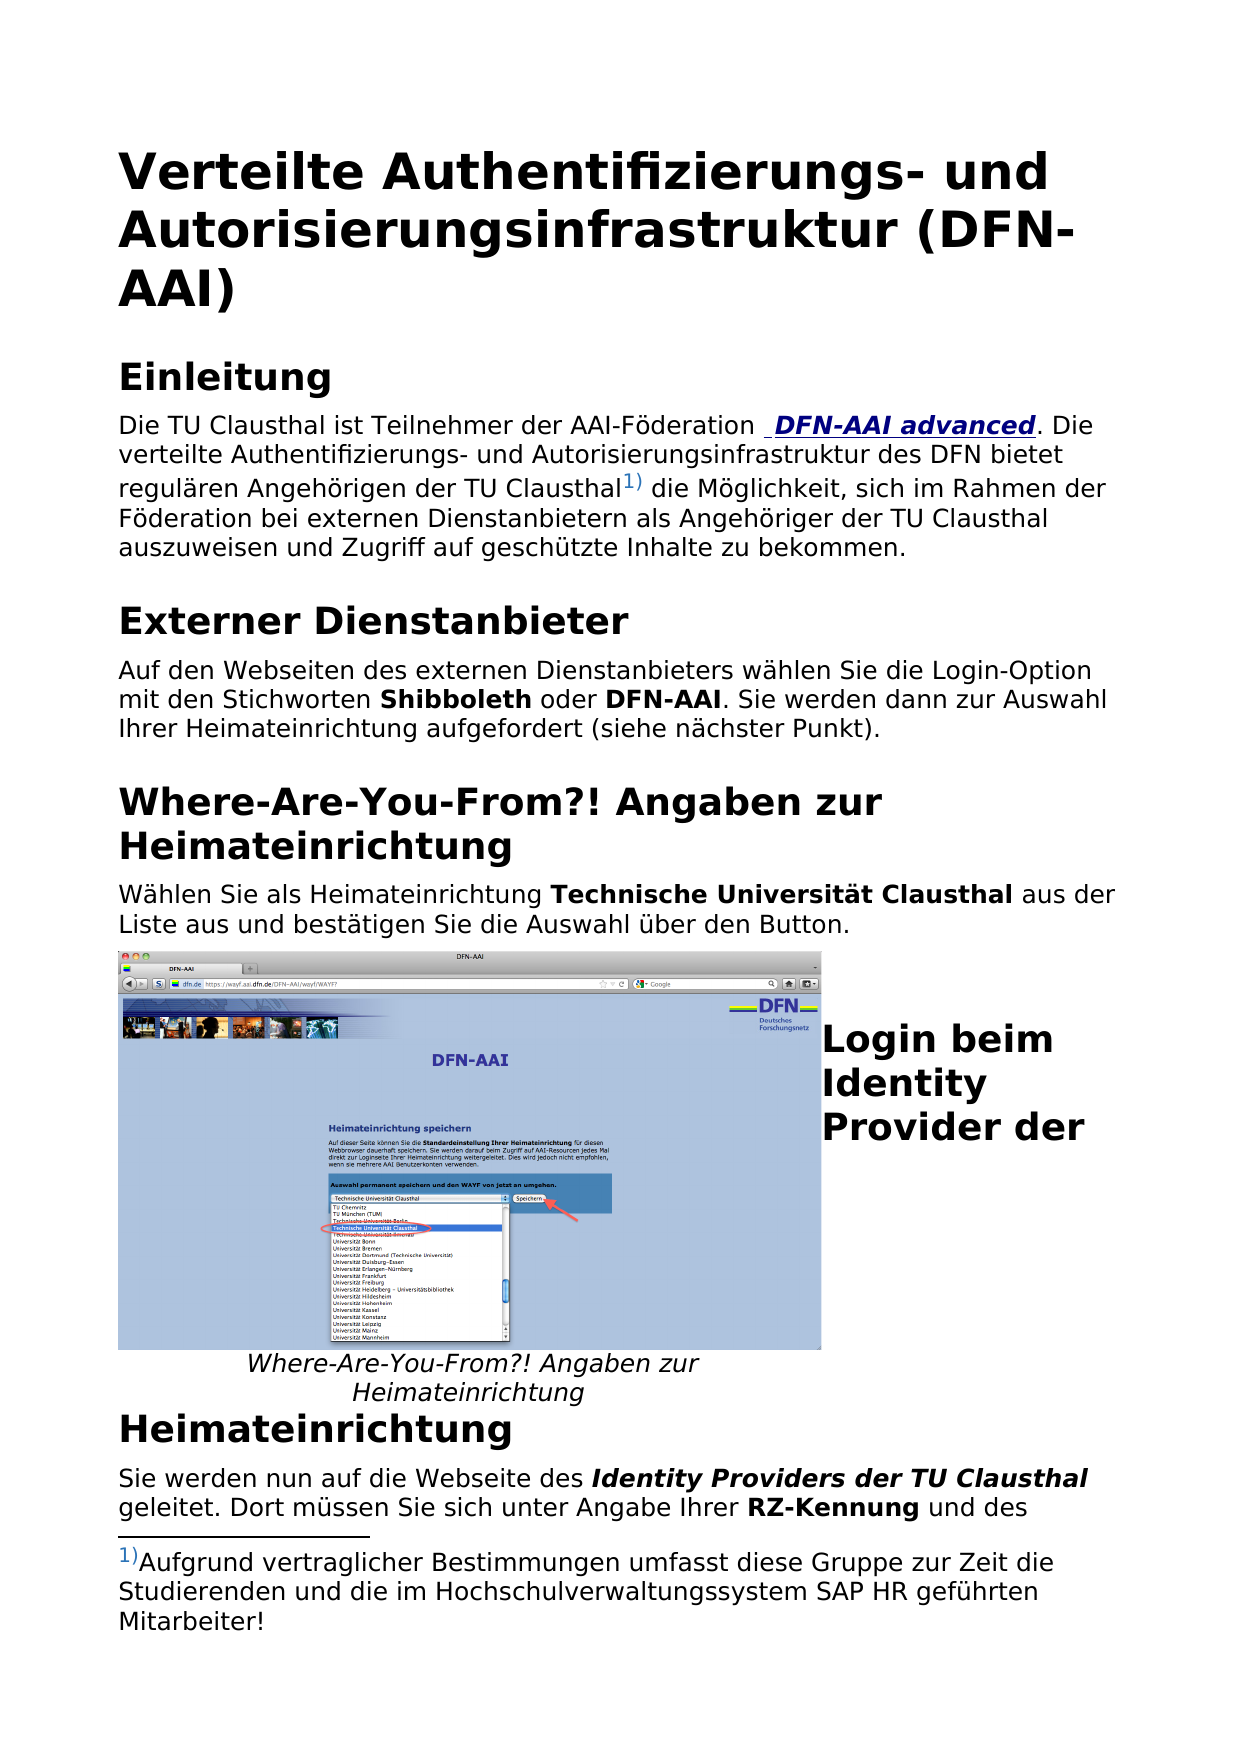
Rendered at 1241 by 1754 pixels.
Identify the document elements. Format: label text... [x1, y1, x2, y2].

text Die TU Clausthal ist Teilnehmer der AAI-Föderation DFN-AAI advanced. Die verteilte Authentifizierungs- und Autorisierungsinfrastruktur des DFN bietet regulären Angehörigen der TU Clausthal die Möglichkeit, sich im Rahmen der Föderation bei externen Dienstanbietern als Angehöriger der TU Clausthal auszuweisen und Zugriff auf geschützte Inhalte zu bekommen. [118, 411, 1122, 562]
text Aufgrund vertraglicher Bestimmungen umfasst diese Gruppe zur Zeit die Studierenden und die im Hochschulverwaltungssystem SAP HR geführten Mitarbeiter! [118, 1543, 1122, 1636]
subtitle Externer Dienstanbieter [118, 600, 1122, 643]
text Wählen Sie als Heimateinrichtung Technische Universität Clausthal aus der Liste aus und bestätigen Sie die Auswahl über den Button. [118, 881, 1122, 939]
text Auf den Webseiten des externen Dienstanbieters wählen Sie die Login-Option mit den Stichworten Shibboleth oder DFN-AAI. Sie werden dann zur Auswahl Ihrer Heimateinrichtung aufgefordert (siehe nächster Punkt). [118, 656, 1122, 743]
subtitle Login beim Identity Provider der Heimateinrichtung [118, 1018, 1122, 1451]
subtitle Einleitung [118, 355, 1122, 399]
text Sie werden nun auf die Webseite des Identity Providers der TU Clausthal geleitet. Dort müssen Sie sich unter Angabe Ihrer RZ-Kennung und des [118, 1464, 1122, 1522]
subtitle Verteilte Authentifizierungs- und Autorisierungsinfrastruktur (DFN-AAI) [118, 143, 1122, 318]
subtitle Where-Are-You-From?! Angaben zur Heimateinrichtung [118, 781, 1122, 868]
text Where-Are-You-From?! Angaben zur Heimateinrichtung [118, 1350, 821, 1408]
picture [118, 951, 822, 1350]
